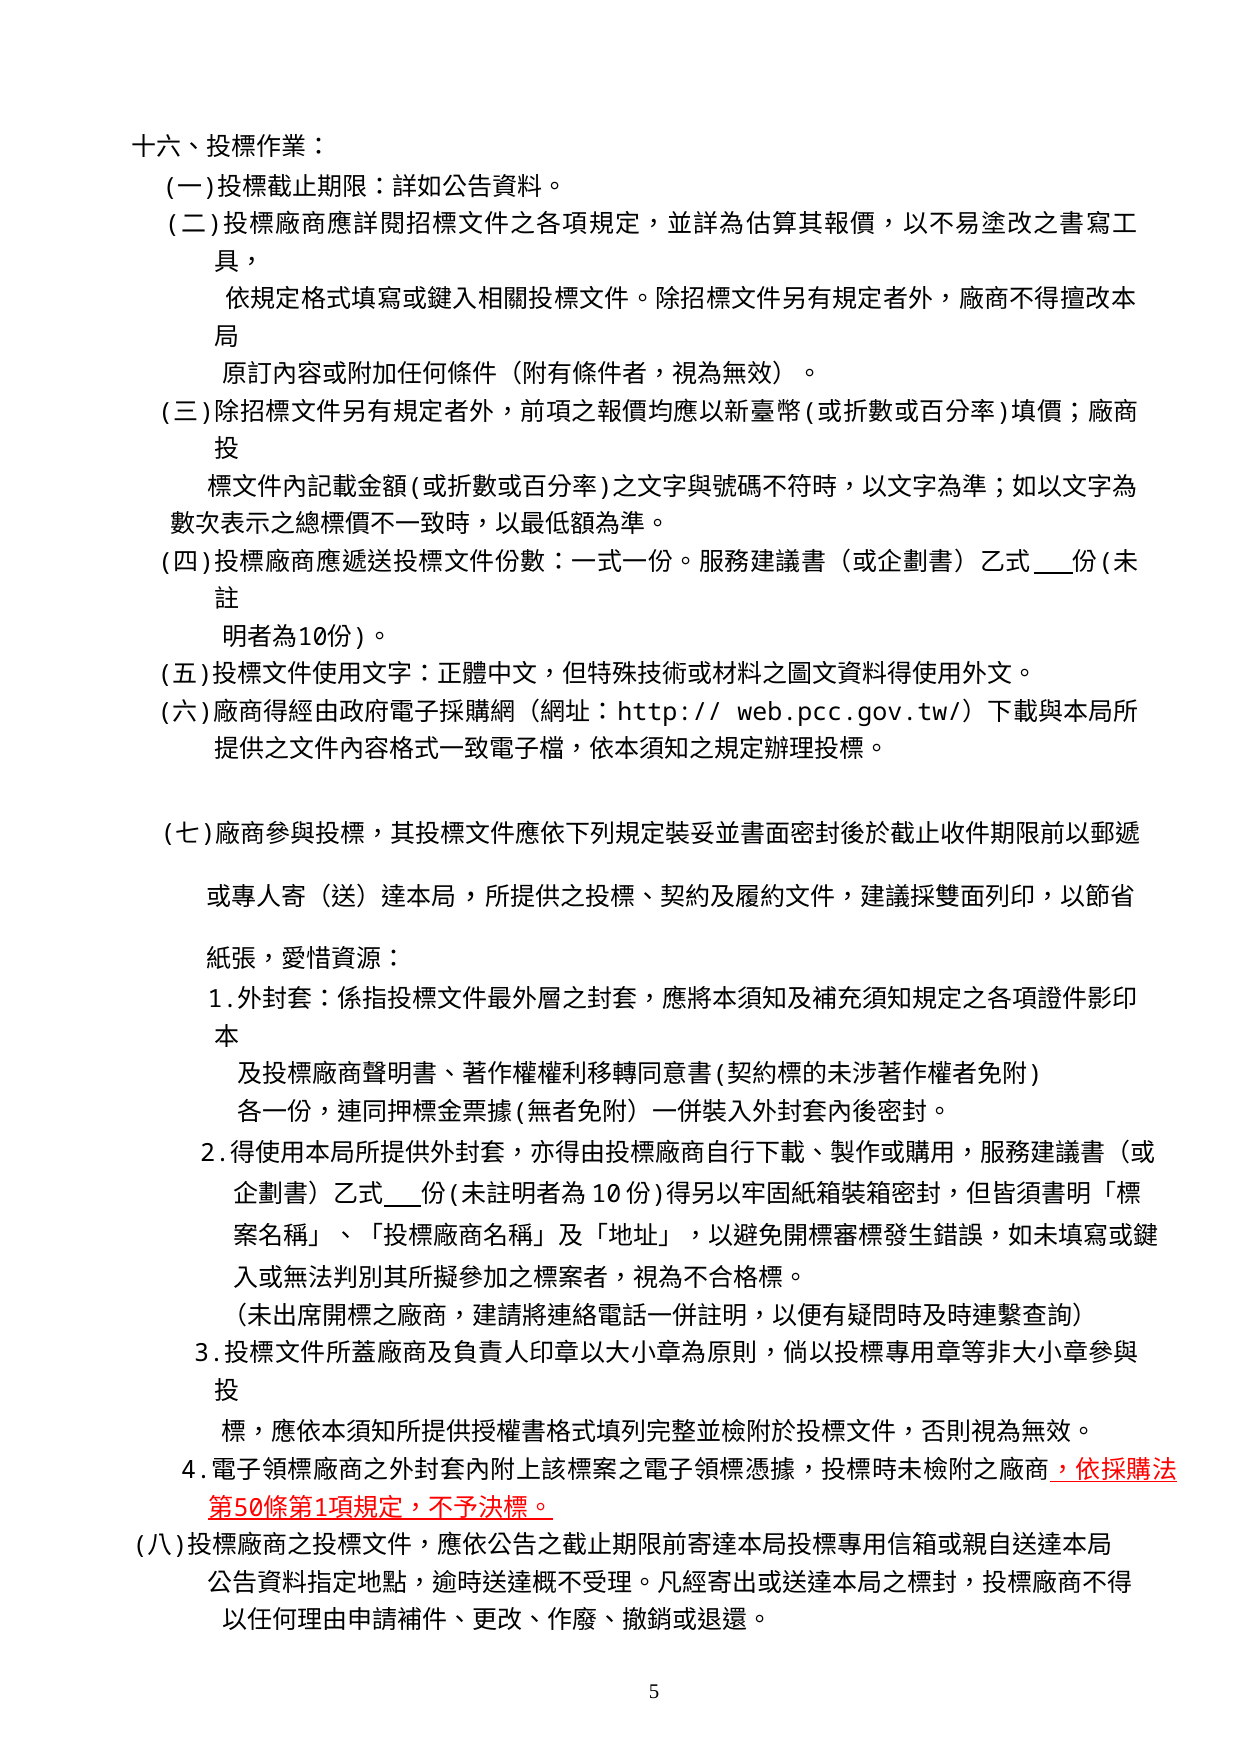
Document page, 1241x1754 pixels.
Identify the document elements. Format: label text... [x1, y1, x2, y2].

text 公告資料指定地點，逾時送達概不受理。凡經寄出或送達本局之標封，投標廠商不得 [132, 1561, 1139, 1598]
text 紙張，愛惜資源： [206, 915, 1177, 978]
text (一)投標截止期限：詳如公告資料。 [132, 165, 1139, 203]
text 原訂內容或附加任何條件（附有條件者，視為無效）。 [132, 353, 1139, 390]
text 4.電子領標廠商之外封套內附上該標案之電子領標憑據，投標時未檢附之廠商，依採購法第50條第1項規定，不予決標。 [181, 1448, 1177, 1523]
text (六)廠商得經由政府電子採購網（網址：http:// web.pcc.gov.tw/）下載與本局所提供之文件內容格式一致電子檔，依本須知之規定辦理投標。 [132, 690, 1139, 765]
text 依規定格式填寫或鍵入相關投標文件。除招標文件另有規定者外，廠商不得擅改本局 [132, 278, 1139, 353]
text 標文件內記載金額(或折數或百分率)之文字與號碼不符時，以文字為準；如以文字為 [132, 465, 1139, 503]
text 企劃書）乙式 份(未註明者為10份)得另以牢固紙箱裝箱密封，但皆須書明「標 [188, 1169, 1161, 1211]
text 十六、投標作業： [131, 103, 1177, 165]
text (四)投標廠商應遞送投標文件份數：一式一份。服務建議書（或企劃書）乙式 份(未註 [132, 540, 1139, 615]
text 案名稱」、「投標廠商名稱」及「地址」，以避免開標審標發生錯誤，如未填寫或鍵 [188, 1211, 1161, 1253]
text 1.外封套：係指投標文件最外層之封套，應將本須知及補充須知規定之各項證件影印本 [132, 978, 1139, 1053]
text 及投標廠商聲明書、著作權權利移轉同意書(契約標的未涉著作權者免附) [132, 1053, 1139, 1090]
text 3.投標文件所蓋廠商及負責人印章以大小章為原則，倘以投標專用章等非大小章參與投 [132, 1332, 1139, 1407]
text 入或無法判別其所擬參加之標案者，視為不合格標。 [188, 1253, 1161, 1294]
text (二)投標廠商應詳閱招標文件之各項規定，並詳為估算其報價，以不易塗改之書寫工具， [132, 203, 1139, 278]
text 或專人寄（送）達本局，所提供之投標、契約及履約文件，建議採雙面列印，以節省 [206, 853, 1177, 915]
text 標，應依本須知所提供授權書格式填列完整並檢附於投標文件，否則視為無效。 [221, 1407, 1161, 1448]
text (三)除招標文件另有規定者外，前項之報價均應以新臺幣(或折數或百分率)填價；廠商投 [132, 390, 1139, 465]
text (五)投標文件使用文字：正體中文，但特殊技術或材料之圖文資料得使用外文。 [132, 653, 1139, 690]
text 以任何理由申請補件、更改、作廢、撤銷或退還。 [132, 1598, 1139, 1636]
text 各一份，連同押標金票據(無者免附）一併裝入外封套內後密封。 [132, 1090, 1139, 1128]
text (八)投標廠商之投標文件，應依公告之截止期限前寄達本局投標專用信箱或親自送達本局 [132, 1523, 1139, 1561]
text 明者為10份)。 [132, 615, 1139, 653]
text (七)廠商參與投標，其投標文件應依下列規定裝妥並書面密封後於截止收件期限前以郵遞 [131, 790, 1177, 853]
text （未出席開標之廠商，建請將連絡電話一併註明，以便有疑問時及時連繫查詢） [132, 1294, 1139, 1332]
text 2.得使用本局所提供外封套，亦得由投標廠商自行下載、製作或購用，服務建議書（或 [200, 1128, 1161, 1169]
text 數次表示之總標價不一致時，以最低額為準。 [132, 503, 1139, 540]
